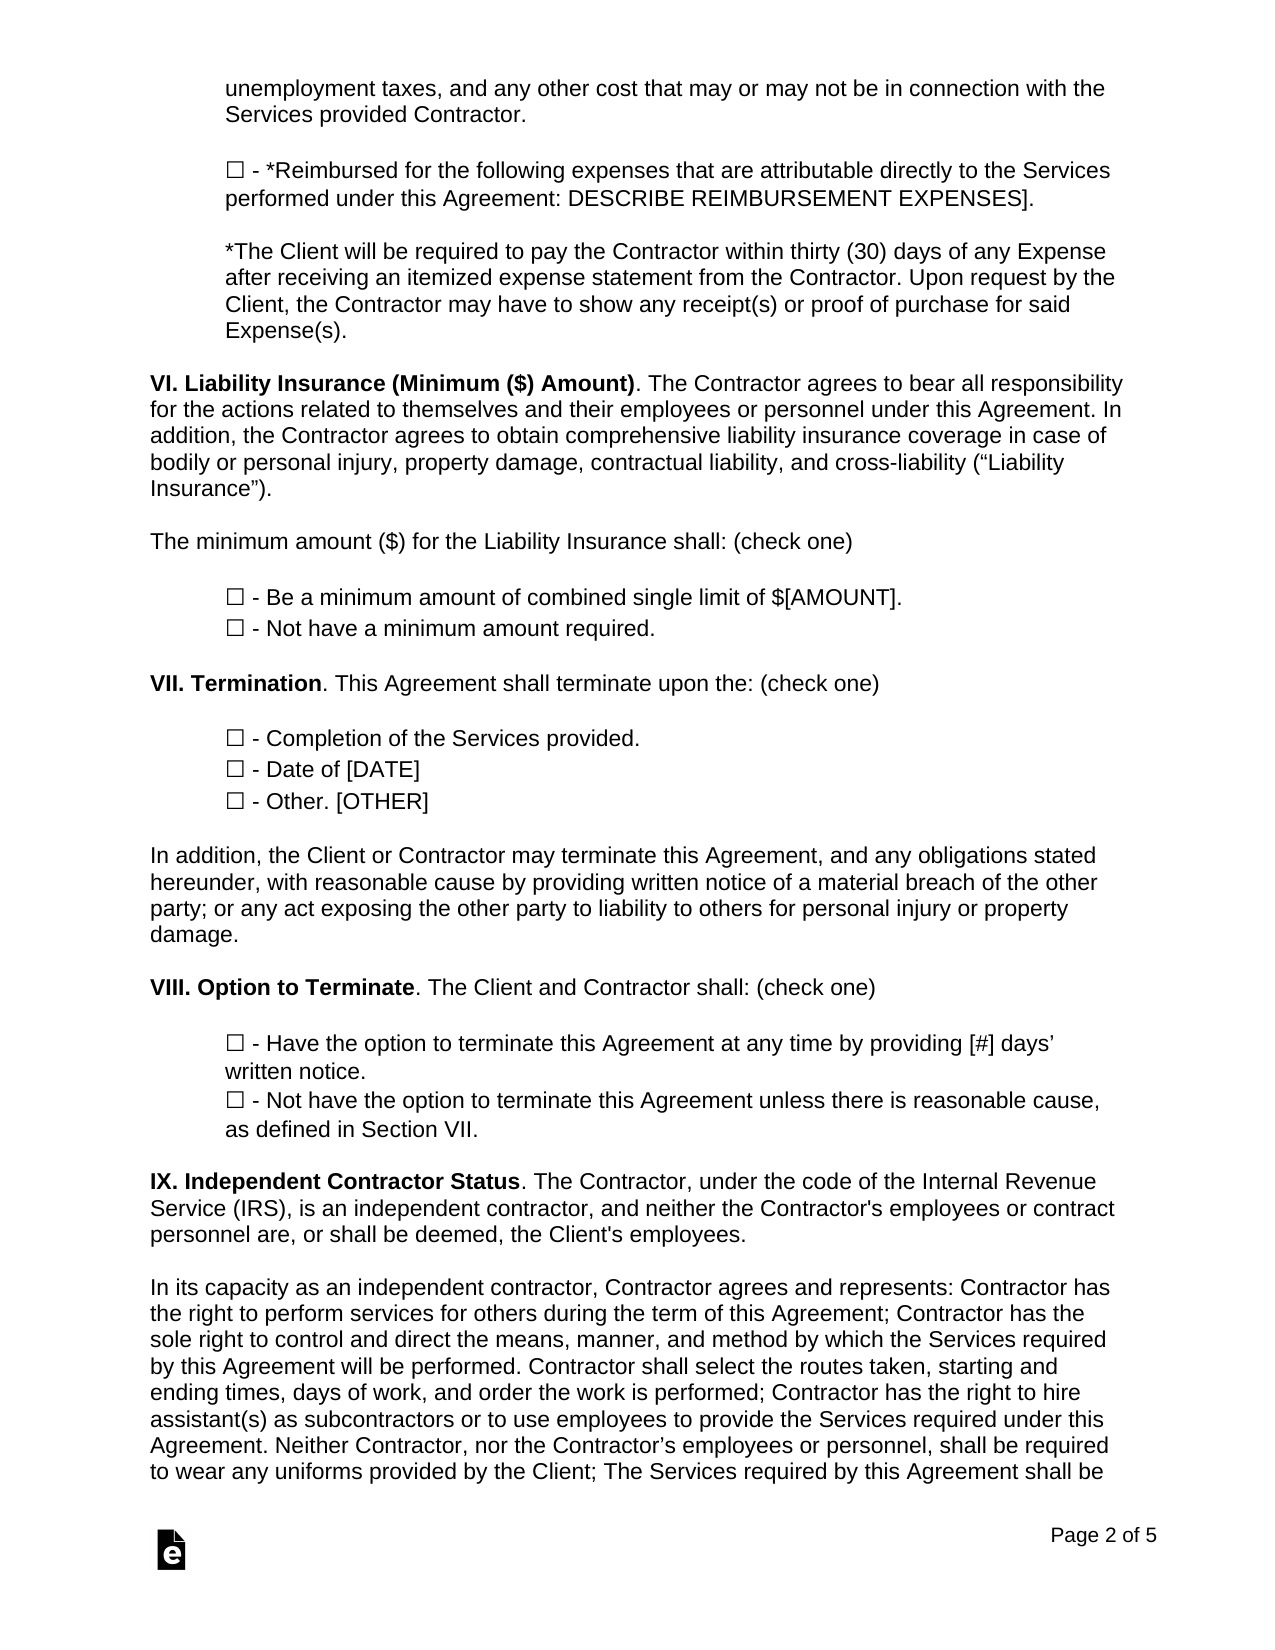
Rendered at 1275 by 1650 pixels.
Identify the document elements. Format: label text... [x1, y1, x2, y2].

text ☐ - Date of [DATE] [225, 753, 1125, 785]
text ☐ - Have the option to terminate this Agreement at any time by providing [#] days’ written notice. [225, 1027, 1125, 1084]
text VI. Liability Insurance (Minimum ($) Amount). The Contractor agrees to bear all responsibility for the actions related to themselves and their employees or personnel under this Agreement. In addition, the Contractor agrees to obtain comprehensive liability insurance coverage in case of bodily or personal injury, property damage, contractual liability, and cross-liability (“Liability Insurance”). [150, 370, 1125, 502]
text VII. Termination. This Agreement shall terminate upon the: (check one) [150, 669, 1125, 696]
text *The Client will be required to pay the Contractor within thirty (30) days of any Expense after receiving an itemized expense statement from the Contractor. Upon request by the Client, the Contractor may have to show any receipt(s) or proof of purchase for said Expense(s). [225, 238, 1125, 343]
text unemployment taxes, and any other cost that may or may not be in connection with the Services provided Contractor. [225, 75, 1125, 128]
text VIII. Option to Terminate. The Client and Contractor shall: (check one) [150, 974, 1125, 1000]
text IX. Independent Contractor Status. The Contractor, under the code of the Internal Revenue Service (IRS), is an independent contractor, and neither the Contractor's employees or contract personnel are, or shall be deemed, the Client's employees. [150, 1168, 1125, 1247]
text ☐ - *Reimbursed for the following expenses that are attributable directly to the Services performed under this Agreement: DESCRIBE REIMBURSEMENT EXPENSES]. [225, 154, 1125, 212]
text ☐ - Be a minimum amount of combined single limit of $[AMOUNT]. [225, 581, 1125, 612]
text ☐ - Other. [OTHER] [225, 785, 1125, 816]
text ☐ - Not have the option to terminate this Agreement unless there is reasonable cause, as defined in Section VII. [225, 1084, 1125, 1142]
text The minimum amount ($) for the Liability Insurance shall: (check one) [150, 528, 1125, 554]
text ☐ - Completion of the Services provided. [225, 722, 1125, 753]
text ☐ - Not have a minimum amount required. [225, 612, 1125, 643]
text In addition, the Client or Contractor may terminate this Agreement, and any obligations stated hereunder, with reasonable cause by providing written notice of a material breach of the other party; or any act exposing the other party to liability to others for personal injury or property damage. [150, 842, 1125, 948]
text In its capacity as an independent contractor, Contractor agrees and represents: Contractor has the right to perform services for others during the term of this Agreement; Contractor has the sole right to control and direct the means, manner, and method by which the Services required by this Agreement will be performed. Contractor shall select the routes taken, starting and ending times, days of work, and order the work is performed; Contractor has the right to hire assistant(s) as subcontractors or to use employees to provide the Services required under this Agreement. Neither Contractor, nor the Contractor’s employees or personnel, shall be required to wear any uniforms provided by the Client; The Services required by this Agreement shall be [150, 1274, 1125, 1484]
